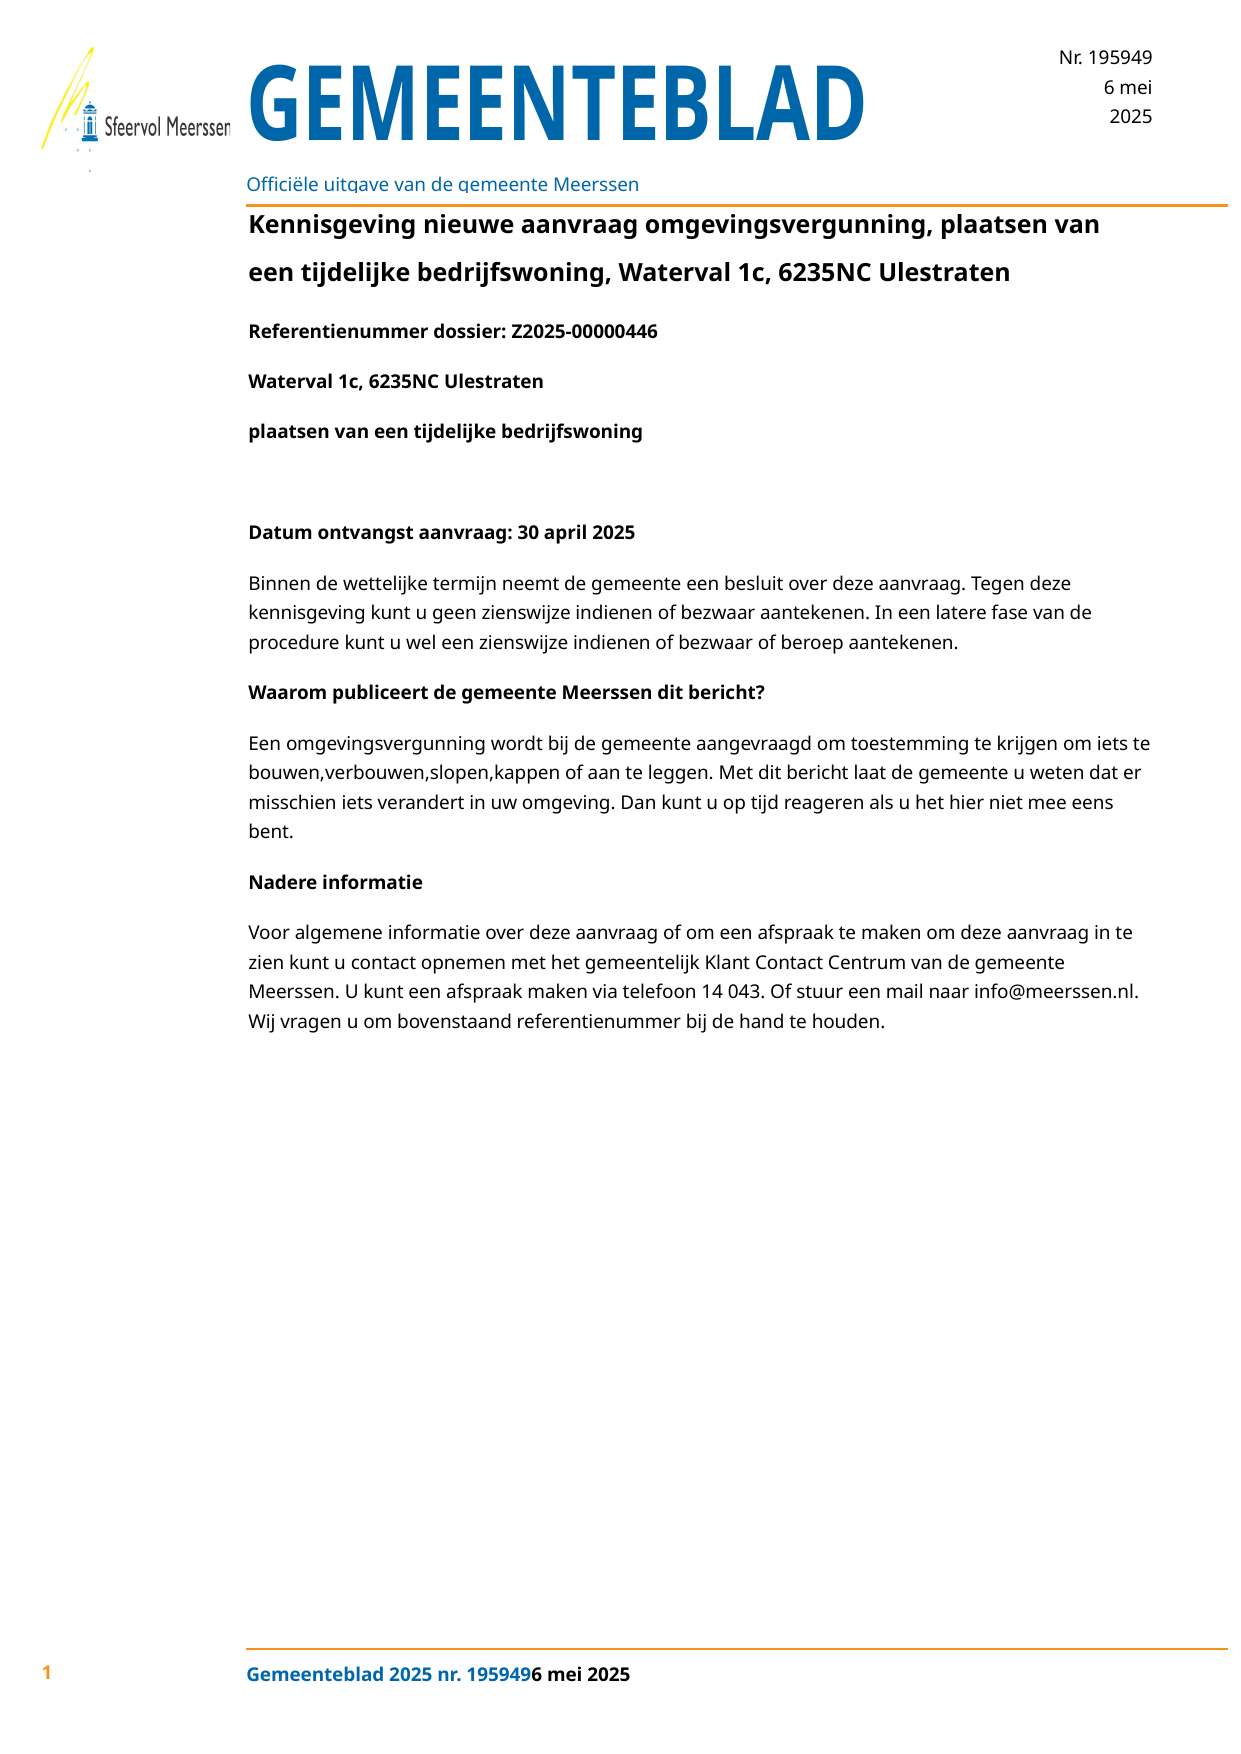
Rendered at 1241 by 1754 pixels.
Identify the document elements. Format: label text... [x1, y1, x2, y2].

text Referentienummer dossier: Z2025-00000446 [248, 318, 1152, 344]
text Binnen de wettelijke termijn neemt de gemeente een besluit over deze aanvraag. Tegen deze kennisgeving kunt u geen zienswijze indienen of bezwaar aantekenen. In een latere fase van de procedure kunt u wel een zienswijze indienen of bezwaar of beroep aantekenen. [248, 570, 1152, 655]
text Waterval 1c, 6235NC Ulestraten [248, 368, 1152, 394]
text Datum ontvangst aanvraag: 30 april 2025 [248, 519, 1152, 545]
text Waarom publiceert de gemeente Meerssen dit bericht? [248, 679, 1152, 705]
picture [41, 47, 231, 172]
text plaatsen van een tijdelijke bedrijfswoning [248, 419, 1152, 444]
text Een omgevingsvergunning wordt bij de gemeente aangevraagd om toestemming te krijgen om iets te bouwen,verbouwen,slopen,kappen of aan te leggen. Met dit bericht laat de gemeente u weten dat er misschien iets verandert in uw omgeving. Dan kunt u op tijd reageren als u het hier niet mee eens bent. [248, 730, 1152, 844]
text Voor algemene informatie over deze aanvraag of om een afspraak te maken om deze aanvraag in te zien kunt u contact opnemen met het gemeentelijk Klant Contact Centrum van de gemeente Meerssen. U kunt een afspraak maken via telefoon 14 043. Of stuur een mail naar info@meerssen.nl. Wij vragen u om bovenstaand referentienummer bij de hand te houden. [248, 919, 1152, 1034]
text Nadere informatie [248, 869, 1152, 895]
text Kennisgeving nieuwe aanvraag omgevingsvergunning, plaatsen van een tijdelijke bedrijfswoning, Waterval 1c, 6235NC Ulestraten [248, 207, 1152, 288]
